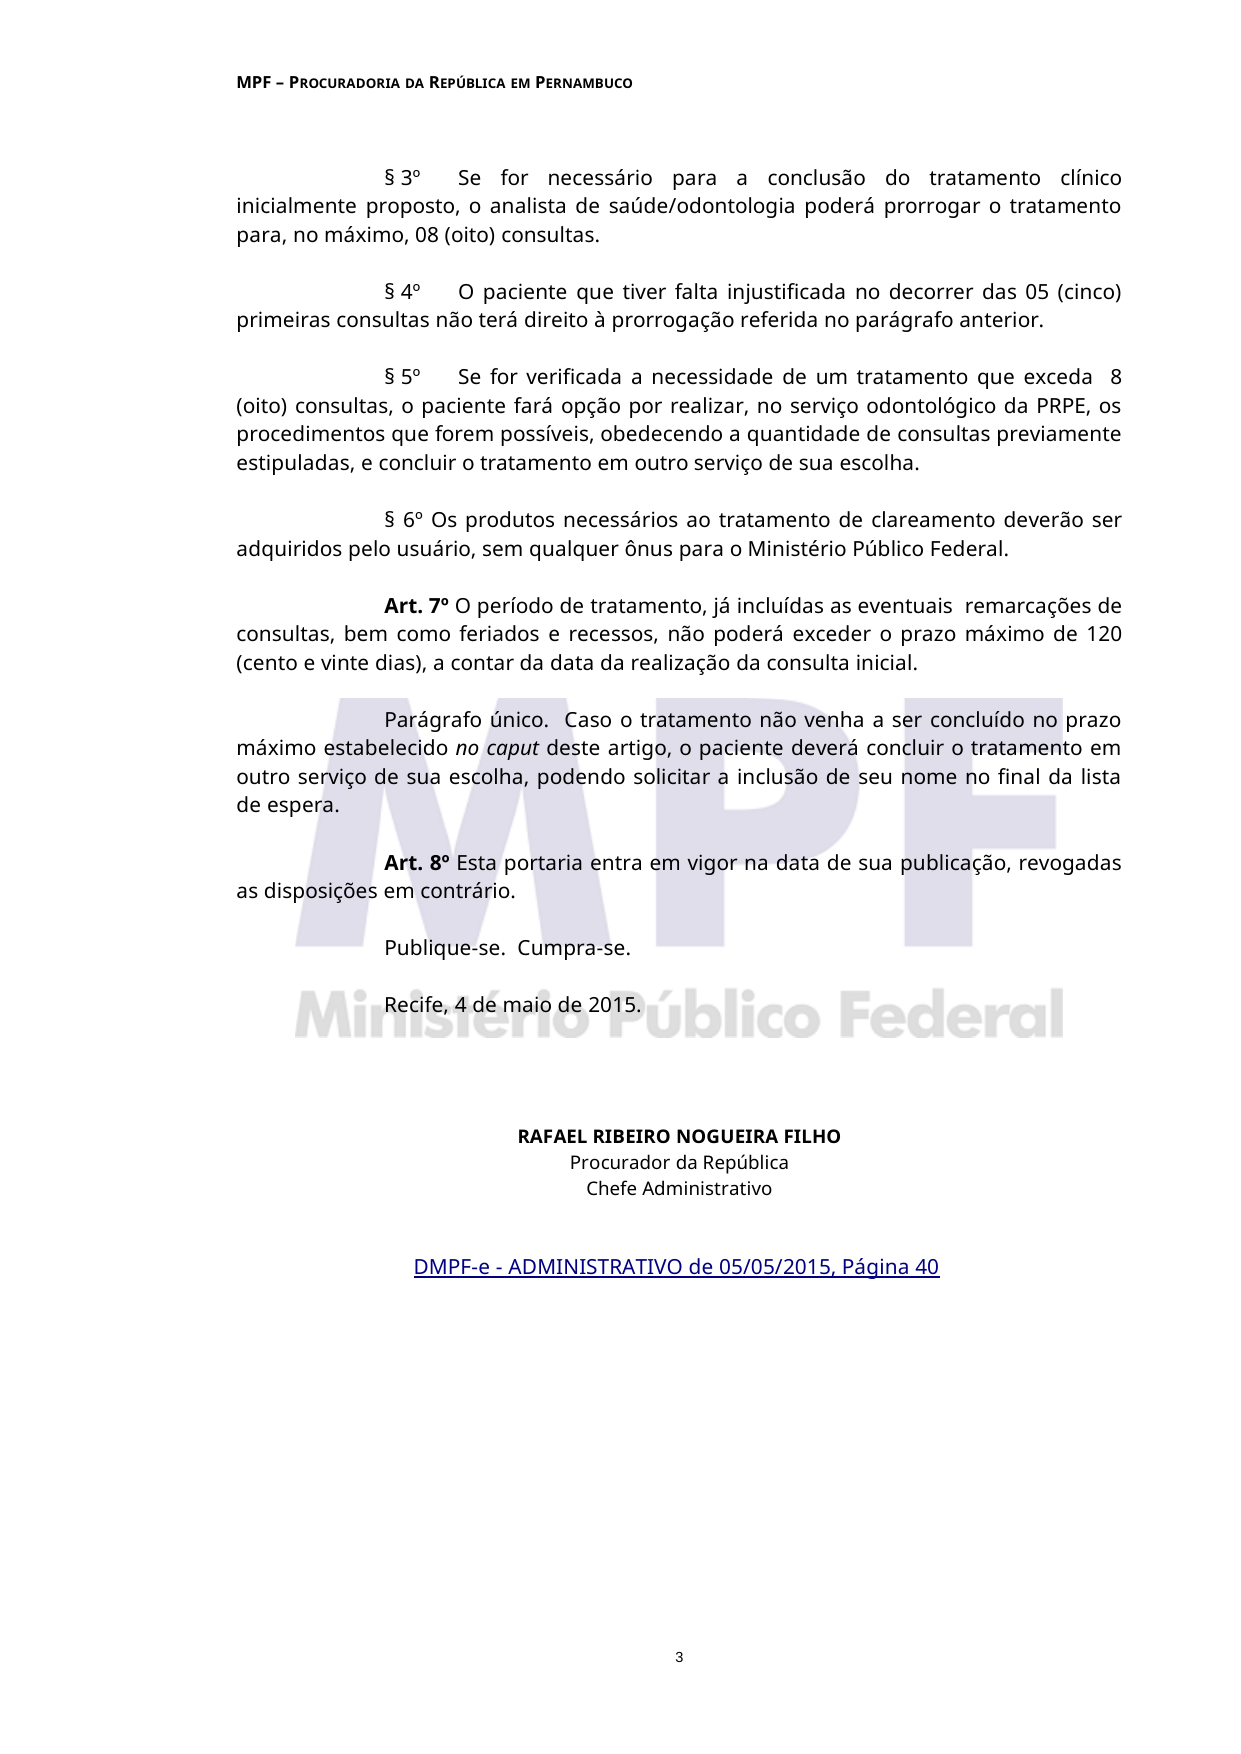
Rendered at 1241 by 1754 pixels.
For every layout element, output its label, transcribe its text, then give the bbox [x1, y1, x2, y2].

text DMPF-e - ADMINISTRATIVO de 05/05/2015, Página 40 [236, 1252, 1122, 1281]
picture [295, 1019, 1063, 1038]
text Art. 7º O período de tratamento, já incluídas as eventuais remarcações de consultas, bem como feriados e recessos, não poderá exceder o prazo máximo de 120 (cento e vinte dias), a contar da data da realização da consulta inicial. [236, 591, 1122, 676]
text Procurador da República [236, 1149, 1122, 1175]
text § 3º Se for necessário para a conclusão do tratamento clínico inicialmente proposto, o analista de saúde/odontologia poderá prorrogar o tratamento para, no máximo, 08 (oito) consultas. [236, 162, 1122, 248]
picture [295, 698, 1063, 705]
text RAFAEL RIBEIRO NOGUEIRA FILHO [236, 1123, 1122, 1149]
picture [295, 904, 1063, 933]
text § 6º Os produtos necessários ao tratamento de clareamento deverão ser adquiridos pelo usuário, sem qualquer ônus para o Ministério Público Federal. [236, 505, 1122, 562]
text Publique-se. Cumpra-se. [236, 933, 1122, 962]
text Parágrafo único. Caso o tratamento não venha a ser concluído no prazo máximo estabelecido no caput deste artigo, o paciente deverá concluir o tratamento em outro serviço de sua escolha, podendo solicitar a inclusão de seu nome no final da lista de espera. [236, 705, 1122, 819]
text § 4º O paciente que tiver falta injustificada no decorrer das 05 (cinco) primeiras consultas não terá direito à prorrogação referida no parágrafo anterior. [236, 277, 1122, 334]
picture [295, 962, 1063, 990]
text § 5º Se for verificada a necessidade de um tratamento que exceda 8 (oito) consultas, o paciente fará opção por realizar, no serviço odontológico da PRPE, os procedimentos que forem possíveis, obedecendo a quantidade de consultas previamente estipuladas, e concluir o tratamento em outro serviço de sua escolha. [236, 362, 1122, 476]
text Art. 8º Esta portaria entra em vigor na data de sua publicação, revogadas as disposições em contrário. [236, 847, 1122, 904]
picture [295, 819, 1063, 847]
text Chefe Administrativo [236, 1175, 1122, 1201]
text Recife, 4 de maio de 2015. [236, 990, 1122, 1019]
